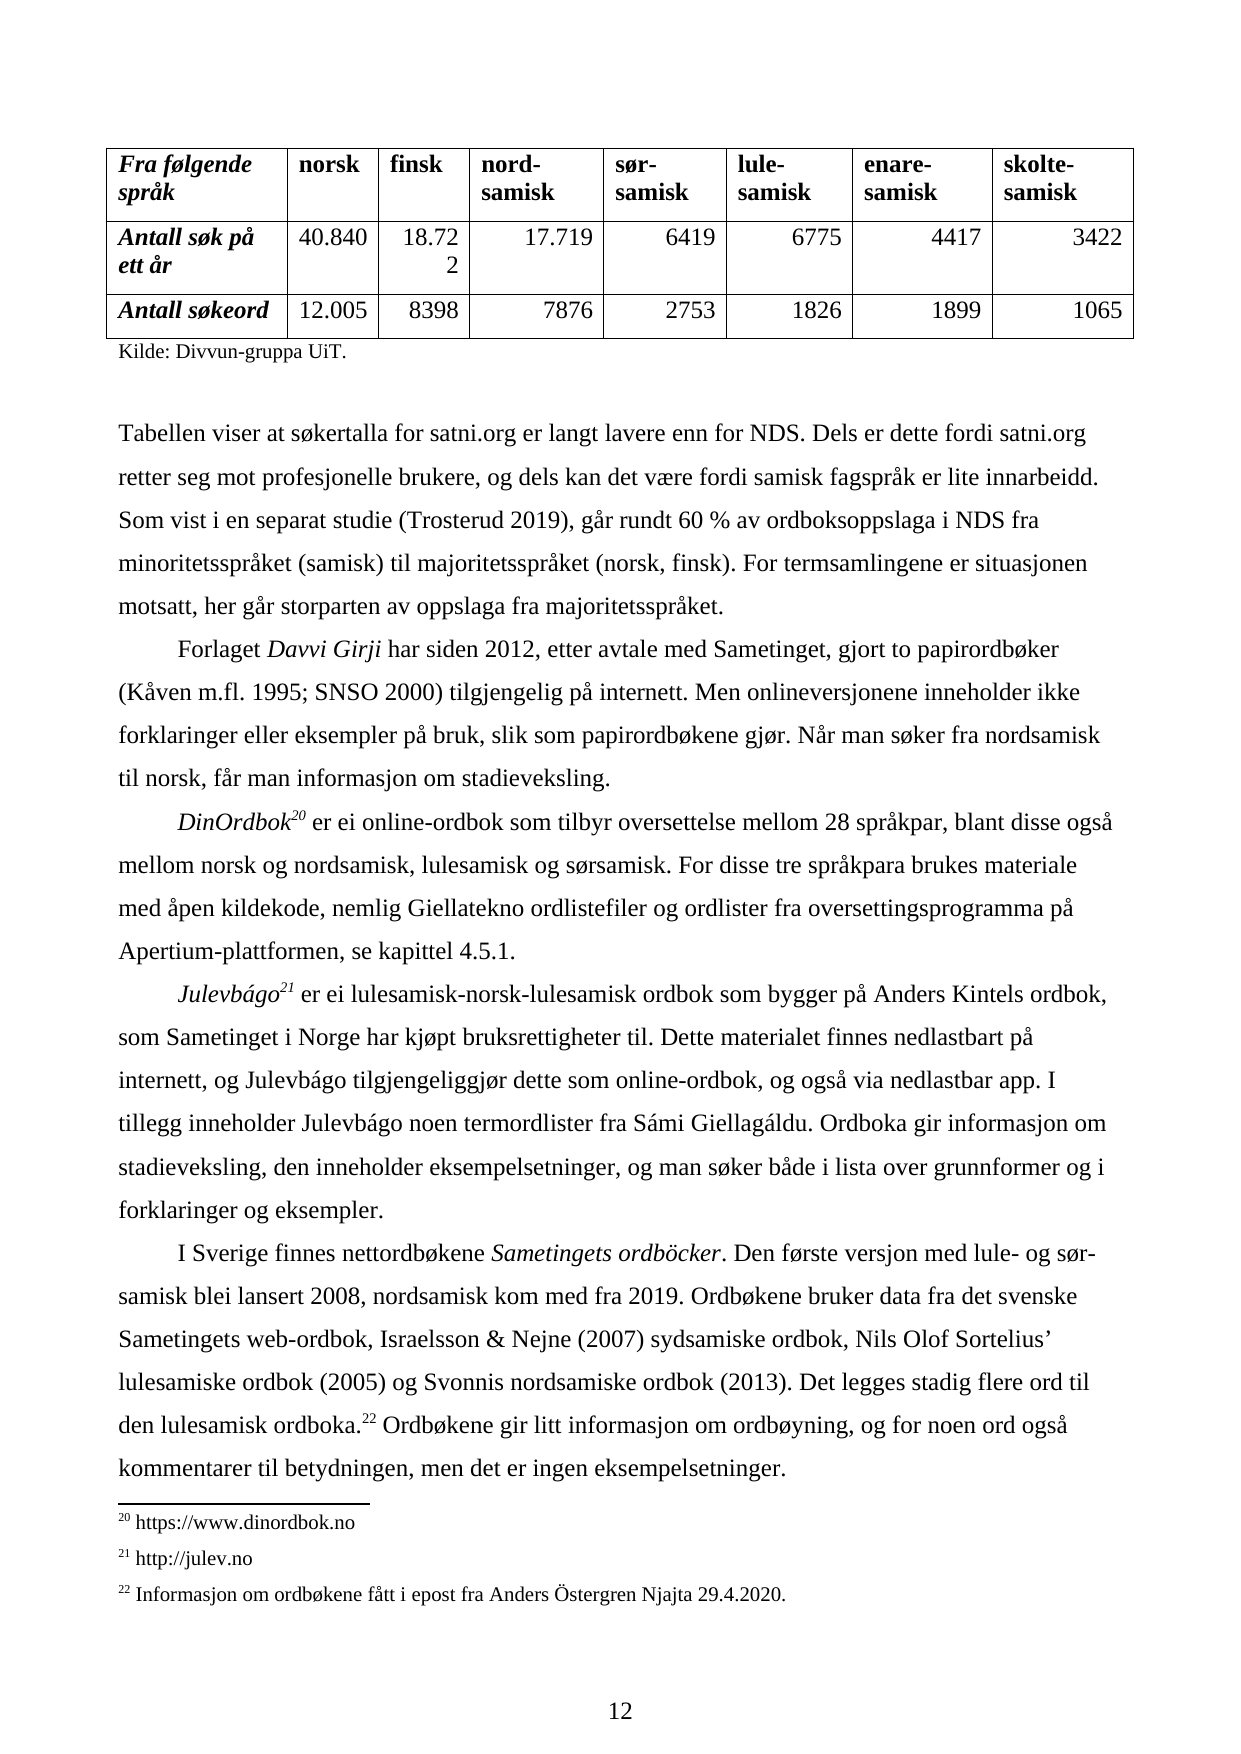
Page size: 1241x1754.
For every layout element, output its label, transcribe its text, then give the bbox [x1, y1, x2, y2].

table_cell 7876 [470, 295, 603, 338]
table_header finsk [379, 149, 469, 221]
table_cell 6419 [604, 222, 726, 294]
table_cell 1826 [727, 295, 852, 338]
table_cell 8398 [379, 295, 469, 338]
text https://www.dinordbok.no [118, 1510, 1122, 1534]
text Tabellen viser at søkertalla for satni.org er langt lavere enn for NDS. Dels er dette fordi satni.org retter seg mot profesjonelle brukere, og dels kan det være fordi samisk fagspråk er lite innarbeidd. Som vist i en separat studie (Trosterud 2019), går rundt 60 % av ordboksoppslaga i NDS fra minoritetsspråket (samisk) til majoritetsspråket (norsk, finsk). For termsamlingene er situasjonen motsatt, her går storparten av oppslaga fra majoritetsspråket. [118, 418, 1122, 620]
table_header norsk [288, 149, 378, 221]
table_cell 17.719 [470, 222, 603, 294]
text http://julev.no [118, 1546, 1122, 1570]
text Kilde: Divvun-gruppa UiT. [118, 339, 1122, 363]
text Julevbágo er ei lulesamisk-norsk-lulesamisk ordbok som bygger på Anders Kintels ordbok, som Sametinget i Norge har kjøpt bruksrettigheter til. Dette materialet finnes nedlastbart på internett, og Julevbágo tilgjengeliggjør dette som online-ordbok, og også via nedlastbar app. I tillegg inneholder Julevbágo noen termordlister fra Sámi Giellagáldu. Ordboka gir informasjon om stadieveksling, den inneholder eksempelsetninger, og man søker både i lista over grunnformer og i forklaringer og eksempler. [118, 979, 1122, 1223]
table_header skolte-samisk [993, 149, 1133, 221]
table_cell 12.005 [288, 295, 378, 338]
table_header nord-samisk [470, 149, 603, 221]
text Informasjon om ordbøkene fått i epost fra Anders Östergren Njajta 29.4.2020. [118, 1582, 1122, 1606]
table_cell 4417 [853, 222, 992, 294]
text I Sverige finnes nettordbøkene Sametingets ordböcker. Den første versjon med lule- og sør­samisk blei lansert 2008, nordsamisk kom med fra 2019. Ordbøkene bruker data fra det svenske Sametingets web-ordbok, Israelsson & Nejne (2007) sydsamiske ordbok, Nils Olof Sortelius’ lulesamiske ordbok (2005) og Svonnis nordsamiske ordbok (2013). Det legges stadig flere ord til den lulesamisk ordboka. Ordbøkene gir litt informasjon om ordbøyning, og for noen ord også kommentarer til betydningen, men det er ingen eksempelsetninger. [118, 1238, 1122, 1482]
table_cell 3422 [993, 222, 1133, 294]
table_header sør-samisk [604, 149, 726, 221]
table_header lule-samisk [727, 149, 852, 221]
table_cell Antall søk på ett år [107, 222, 287, 294]
table_header enare-samisk [853, 149, 992, 221]
text DinOrdbok er ei online-ordbok som tilbyr oversettelse mellom 28 språkpar, blant disse også mellom norsk og nordsamisk, lulesamisk og sørsamisk. For disse tre språkpara brukes materiale med åpen kildekode, nemlig Giellatekno ordlistefiler og ordlister fra oversettingsprogramma på Apertium-plattformen, se kapittel 4.5.1. [118, 807, 1122, 965]
table_cell 6775 [727, 222, 852, 294]
table_cell 40.840 [288, 222, 378, 294]
table_cell 18.722 [379, 222, 469, 294]
table_cell 1899 [853, 295, 992, 338]
text Forlaget Davvi Girji har siden 2012, etter avtale med Sametinget, gjort to papirordbøker (Kåven m.fl. 1995; SNSO 2000) tilgjengelig på internett. Men onlineversjonene inneholder ikke forklaringer eller eksempler på bruk, slik som papirordbøkene gjør. Når man søker fra nordsamisk til norsk, får man informasjon om stadieveksling. [118, 634, 1122, 792]
table_cell Antall søkeord [107, 295, 287, 338]
table_cell 1065 [993, 295, 1133, 338]
table_cell 2753 [604, 295, 726, 338]
table_header Fra følgende språk [107, 149, 287, 221]
